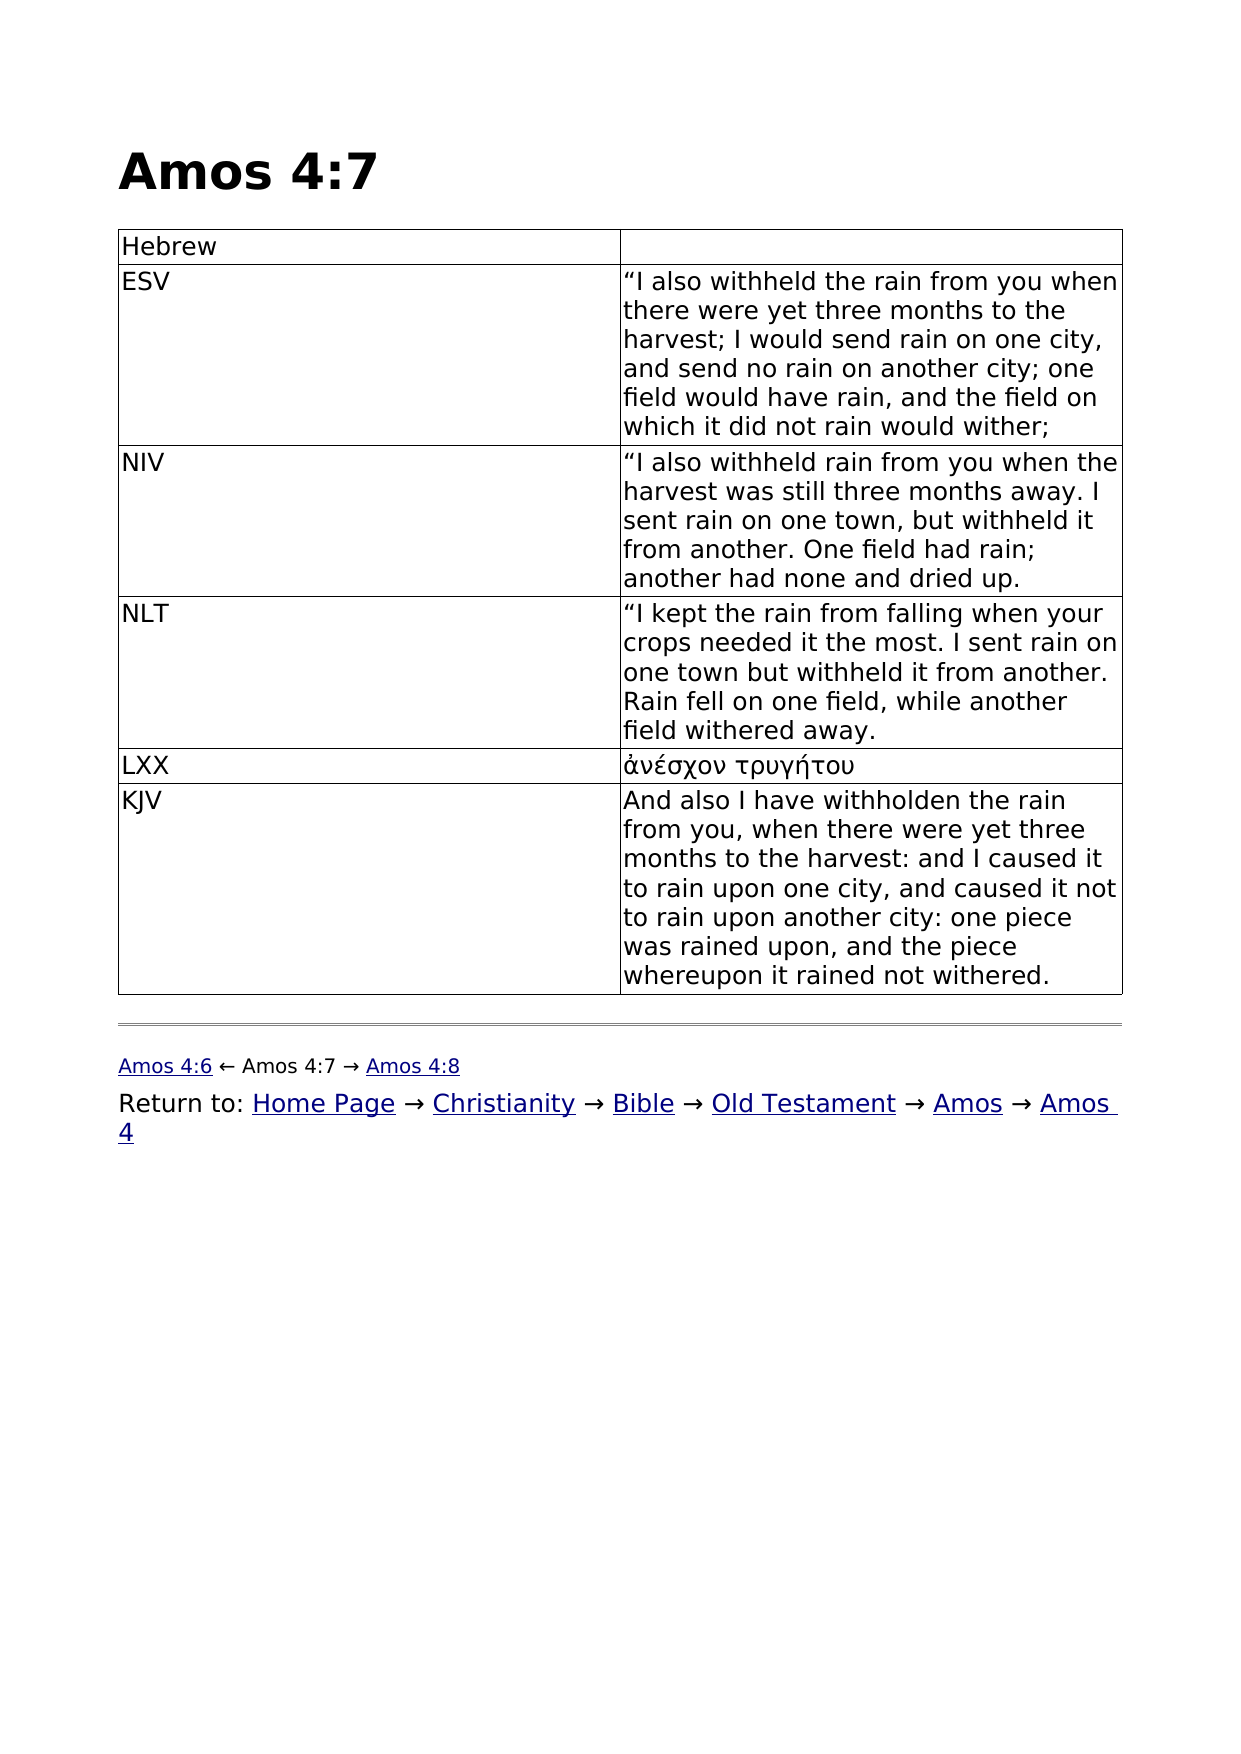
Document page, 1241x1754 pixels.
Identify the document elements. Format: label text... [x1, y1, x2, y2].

table_cell ESV [119, 265, 620, 445]
table_cell ἀνέσχον τρυγήτου [621, 749, 1122, 783]
table_cell LXX [119, 749, 620, 783]
table_cell “I kept the rain from falling when your crops needed it the most. I sent rain on one town but withheld it from another. Rain fell on one field, while another field withered away. [621, 597, 1122, 748]
table_cell “I also withheld the rain from you when there were yet three months to the harvest; I would send rain on one city, and send no rain on another city; one field would have rain, and the field on which it did not rain would wither; [621, 265, 1122, 445]
table_cell And also I have withholden the rain from you, when there were yet three months to the harvest: and I caused it to rain upon one city, and caused it not to rain upon another city: one piece was rained upon, and the piece whereupon it rained not withered. [621, 784, 1122, 993]
text Return to: Home Page → Christianity → Bible → Old Testament → Amos → Amos 4 [118, 1089, 1122, 1147]
text Amos 4:6 ← Amos 4:7 → Amos 4:8 [118, 1055, 1122, 1089]
table_header [621, 230, 1122, 264]
table_header Hebrew [119, 230, 620, 264]
table_cell NIV [119, 446, 620, 596]
table_cell “I also withheld rain from you when the harvest was still three months away. I sent rain on one town, but withheld it from another. One field had rain; another had none and dried up. [621, 446, 1122, 596]
table_cell KJV [119, 784, 620, 993]
table_cell NLT [119, 597, 620, 748]
subtitle Amos 4:7 [118, 143, 1122, 201]
